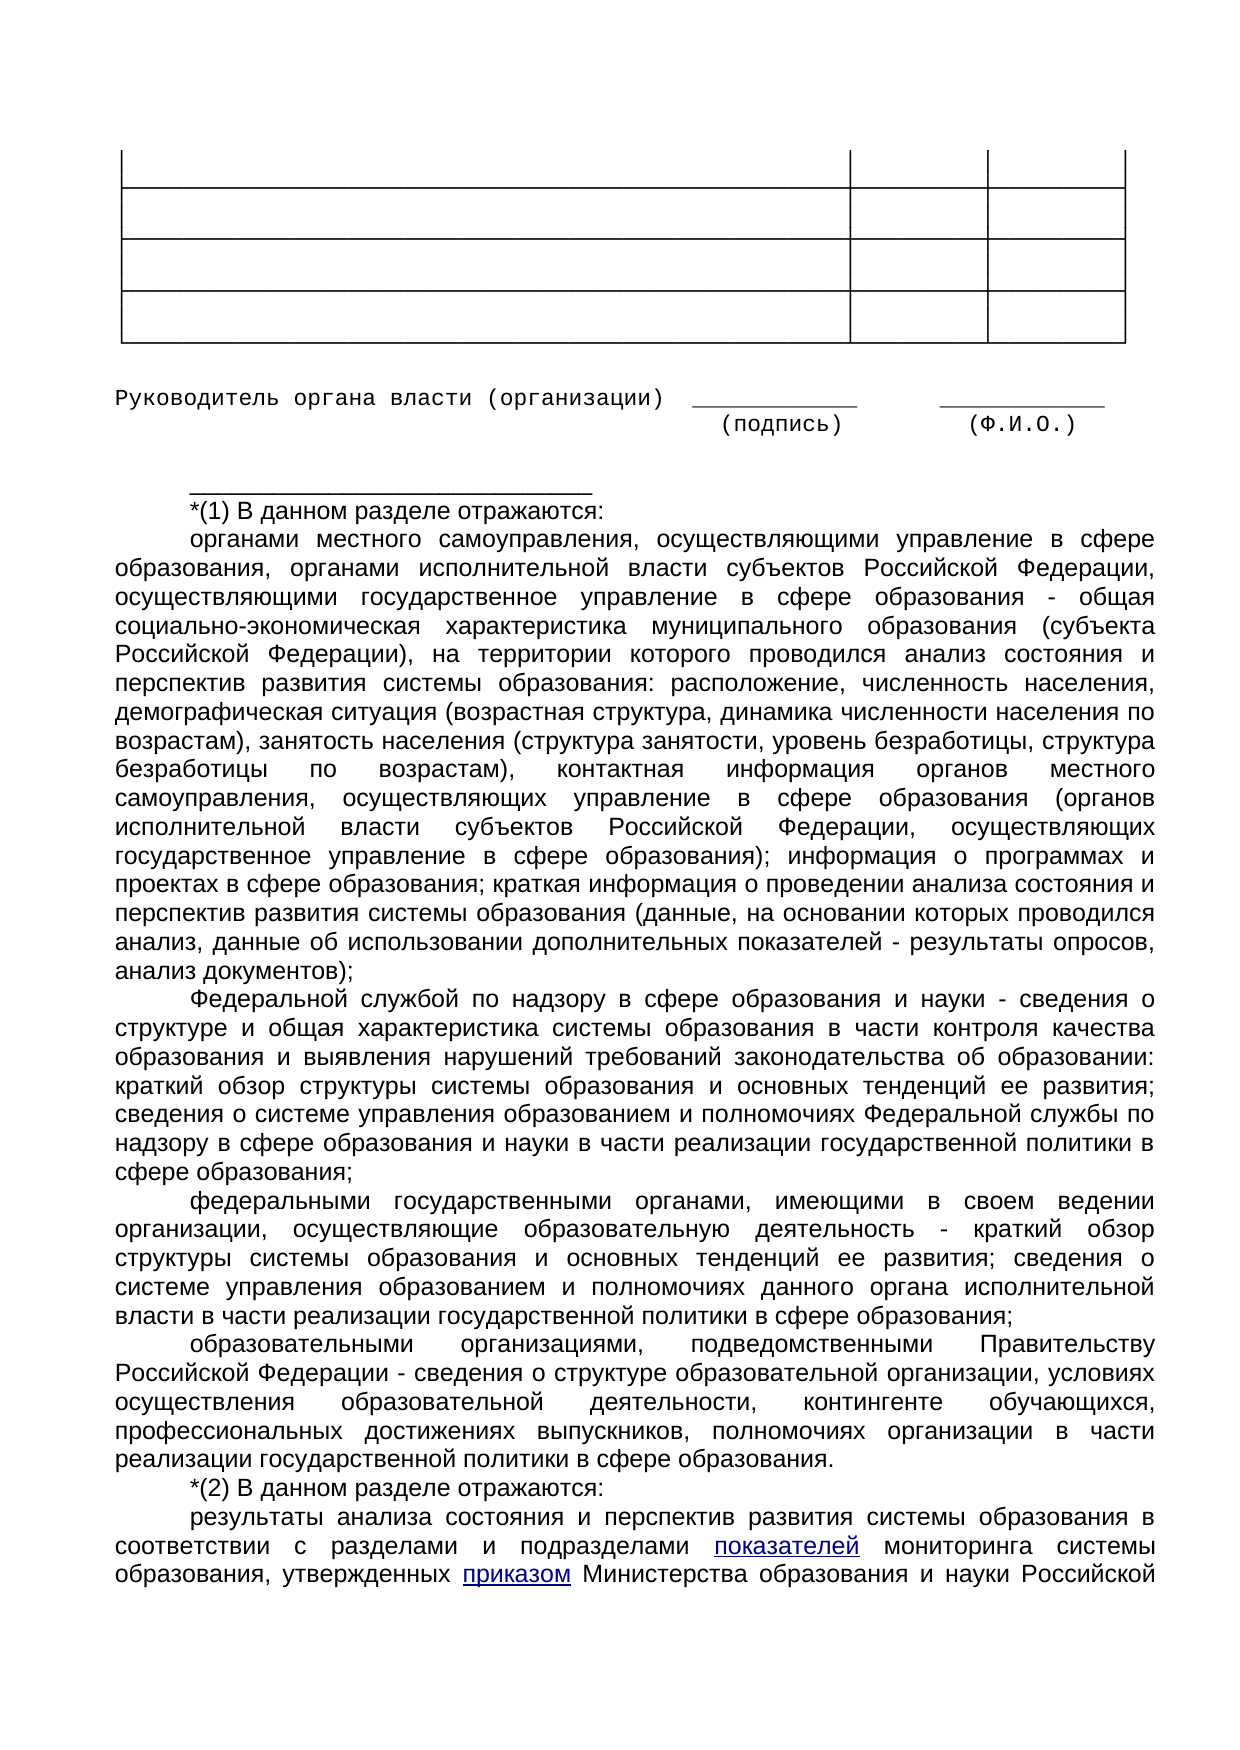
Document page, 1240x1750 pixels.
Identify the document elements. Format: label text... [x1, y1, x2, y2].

text │ │ │ │ [1126, 306, 1156, 332]
text │ │ │ │ [122, 202, 849, 228]
text │ │ │ │ [114, 150, 120, 176]
text │ │ │ │ [851, 150, 987, 176]
text _____________________________ [114, 467, 1156, 496]
text │ │ │ │ [851, 306, 987, 332]
text Руководитель органа власти (организации) ____________ ____________ [114, 386, 1156, 412]
text │ │ │ │ [114, 306, 120, 332]
text ├────────────────────────────────────────────────────┼─────────┼─────────┤ [122, 280, 849, 290]
text │ │ │ │ [122, 254, 849, 280]
text ├────────────────────────────────────────────────────┼─────────┼─────────┤ [989, 240, 1124, 254]
text ├────────────────────────────────────────────────────┼─────────┼─────────┤ [989, 292, 1124, 306]
text │ │ │ │ [1126, 150, 1156, 176]
text │ │ │ │ [989, 202, 1124, 228]
text │ │ │ │ [989, 150, 1124, 176]
text │ │ │ │ [114, 254, 120, 280]
text ├────────────────────────────────────────────────────┼─────────┼─────────┤ [989, 176, 1124, 187]
text │ │ │ │ [122, 306, 849, 332]
text *(1) В данном разделе отражаются: [114, 496, 1156, 524]
text Федеральной службой по надзору в сфере образования и науки - сведения о структуре и общая характеристика системы образования в части контроля качества образования и выявления нарушений требований законодательства об образовании: краткий обзор структуры системы образования и основных тенденций ее развития; сведения о системе управления образованием и полномочиях Федеральной службы по надзору в сфере образования и науки в части реализации государственной политики в сфере образования; [114, 984, 1156, 1186]
text ├────────────────────────────────────────────────────┼─────────┼─────────┤ [122, 228, 849, 238]
text ├────────────────────────────────────────────────────┼─────────┼─────────┤ [989, 189, 1124, 202]
text ├────────────────────────────────────────────────────┼─────────┼─────────┤ [851, 189, 987, 202]
text ├────────────────────────────────────────────────────┼─────────┼─────────┤ [122, 240, 849, 254]
text │ │ │ │ [989, 254, 1124, 280]
text ├────────────────────────────────────────────────────┼─────────┼─────────┤ [851, 176, 987, 187]
text результаты анализа состояния и перспектив развития системы образования в соответствии с разделами и подразделами показателей мониторинга системы образования, утвержденных приказом Министерства образования и науки Российской [114, 1502, 1156, 1588]
text федеральными государственными органами, имеющими в своем ведении организации, осуществляющие образовательную деятельность - краткий обзор структуры системы образования и основных тенденций ее развития; сведения о системе управления образованием и полномочиях данного органа исполнительной власти в части реализации государственной политики в сфере образования; [114, 1186, 1156, 1329]
text │ │ │ │ [851, 254, 987, 280]
text │ │ │ │ [851, 202, 987, 228]
text └────────────────────────────────────────────────────┴─────────┴─────────┘ [114, 332, 1156, 357]
text *(2) В данном разделе отражаются: [114, 1473, 1156, 1502]
text (подпись) (Ф.И.О.) [114, 412, 1156, 438]
text образовательными организациями, подведомственными Правительству Российской Федерации - сведения о структуре образовательной организации, условиях осуществления образовательной деятельности, контингенте обучающихся, профессиональных достижениях выпускников, полномочиях организации в части реализации государственной политики в сфере образования. [114, 1329, 1156, 1473]
text ├────────────────────────────────────────────────────┼─────────┼─────────┤ [122, 189, 849, 202]
text │ │ │ │ [989, 306, 1124, 332]
text ├────────────────────────────────────────────────────┼─────────┼─────────┤ [851, 240, 987, 254]
text │ │ │ │ [1126, 254, 1156, 280]
text органами местного самоуправления, осуществляющими управление в сфере образования, органами исполнительной власти субъектов Российской Федерации, осуществляющими государственное управление в сфере образования - общая социально-экономическая характеристика муниципального образования (субъекта Российской Федерации), на территории которого проводился анализ состояния и перспектив развития системы образования: расположение, численность населения, демографическая ситуация (возрастная структура, динамика численности населения по возрастам), занятость населения (структура занятости, уровень безработицы, структура безработицы по возрастам), контактная информация органов местного самоуправления, осуществляющих управление в сфере образования (органов исполнительной власти субъектов Российской Федерации, осуществляющих государственное управление в сфере образования); информация о программах и проектах в сфере образования; краткая информация о проведении анализа состояния и перспектив развития системы образования (данные, на основании которых проводился анализ, данные об использовании дополнительных показателей - результаты опросов, анализ документов); [114, 524, 1156, 984]
text │ │ │ │ [114, 202, 120, 228]
text │ │ │ │ [122, 150, 849, 176]
text ├────────────────────────────────────────────────────┼─────────┼─────────┤ [851, 292, 987, 306]
text │ │ │ │ [1126, 202, 1156, 228]
text ├────────────────────────────────────────────────────┼─────────┼─────────┤ [122, 292, 849, 306]
text ├────────────────────────────────────────────────────┼─────────┼─────────┤ [122, 176, 849, 187]
